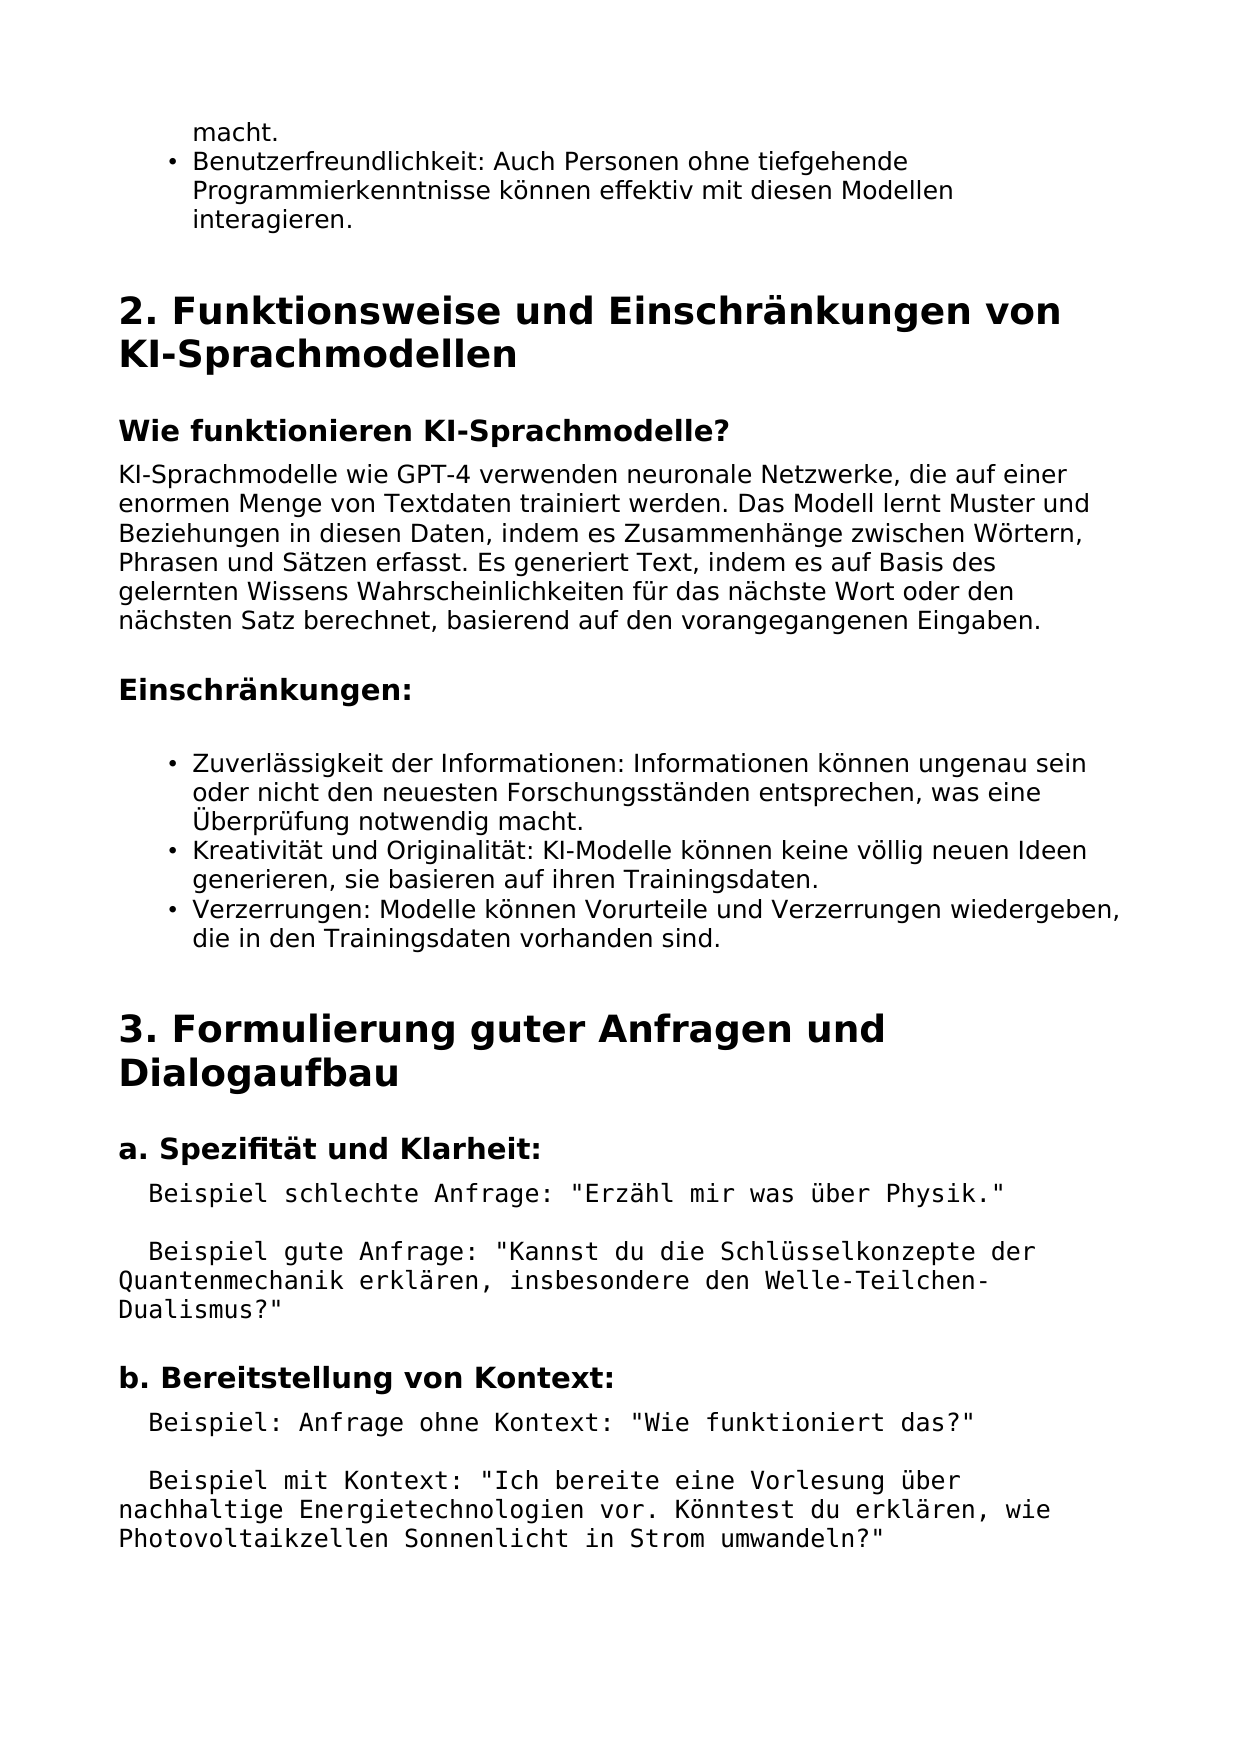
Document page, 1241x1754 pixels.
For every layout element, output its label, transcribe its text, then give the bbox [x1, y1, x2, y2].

text Beispiel: Anfrage ohne Kontext: "Wie funktioniert das?" Beispiel mit Kontext: "Ich bereite eine Vorlesung über nachhaltige Energietechnologien vor. Könntest du erklären, wie Photovoltaikzellen Sonnenlicht in Strom umwandeln?" [118, 1408, 1122, 1554]
subtitle 2. Funktionsweise und Einschränkungen von KI-Sprachmodellen [118, 289, 1122, 377]
subtitle b. Bereitstellung von Kontext: [118, 1361, 1122, 1395]
subtitle Einschränkungen: [118, 673, 1122, 707]
list Verzerrungen: Modelle können Vorurteile und Verzerrungen wiedergeben, die in den Trainingsdaten vorhanden sind. [177, 895, 1122, 953]
list Kreativität und Originalität: KI-Modelle können keine völlig neuen Ideen generieren, sie basieren auf ihren Trainingsdaten. [177, 836, 1122, 895]
subtitle Wie funktionieren KI-Sprachmodelle? [118, 414, 1122, 448]
list Benutzerfreundlichkeit: Auch Personen ohne tiefgehende Programmierkenntnisse können effektiv mit diesen Modellen interagieren. [177, 147, 1122, 235]
subtitle 3. Formulierung guter Anfragen und Dialogaufbau [118, 1008, 1122, 1095]
text Beispiel schlechte Anfrage: "Erzähl mir was über Physik." Beispiel gute Anfrage: "Kannst du die Schlüsselkonzepte der Quantenmechanik erklären, insbesondere den Welle-Teilchen-Dualismus?" [118, 1179, 1122, 1325]
list macht. [177, 118, 1122, 147]
text KI-Sprachmodelle wie GPT-4 verwenden neuronale Netzwerke, die auf einer enormen Menge von Textdaten trainiert werden. Das Modell lernt Muster und Beziehungen in diesen Daten, indem es Zusammenhänge zwischen Wörtern, Phrasen und Sätzen erfasst. Es generiert Text, indem es auf Basis des gelernten Wissens Wahrscheinlichkeiten für das nächste Wort oder den nächsten Satz berechnet, basierend auf den vorangegangenen Eingaben. [118, 461, 1122, 636]
subtitle a. Spezifität und Klarheit: [118, 1132, 1122, 1166]
list Zuverlässigkeit der Informationen: Informationen können ungenau sein oder nicht den neuesten Forschungsständen entsprechen, was eine Überprüfung notwendig macht. [177, 749, 1122, 836]
